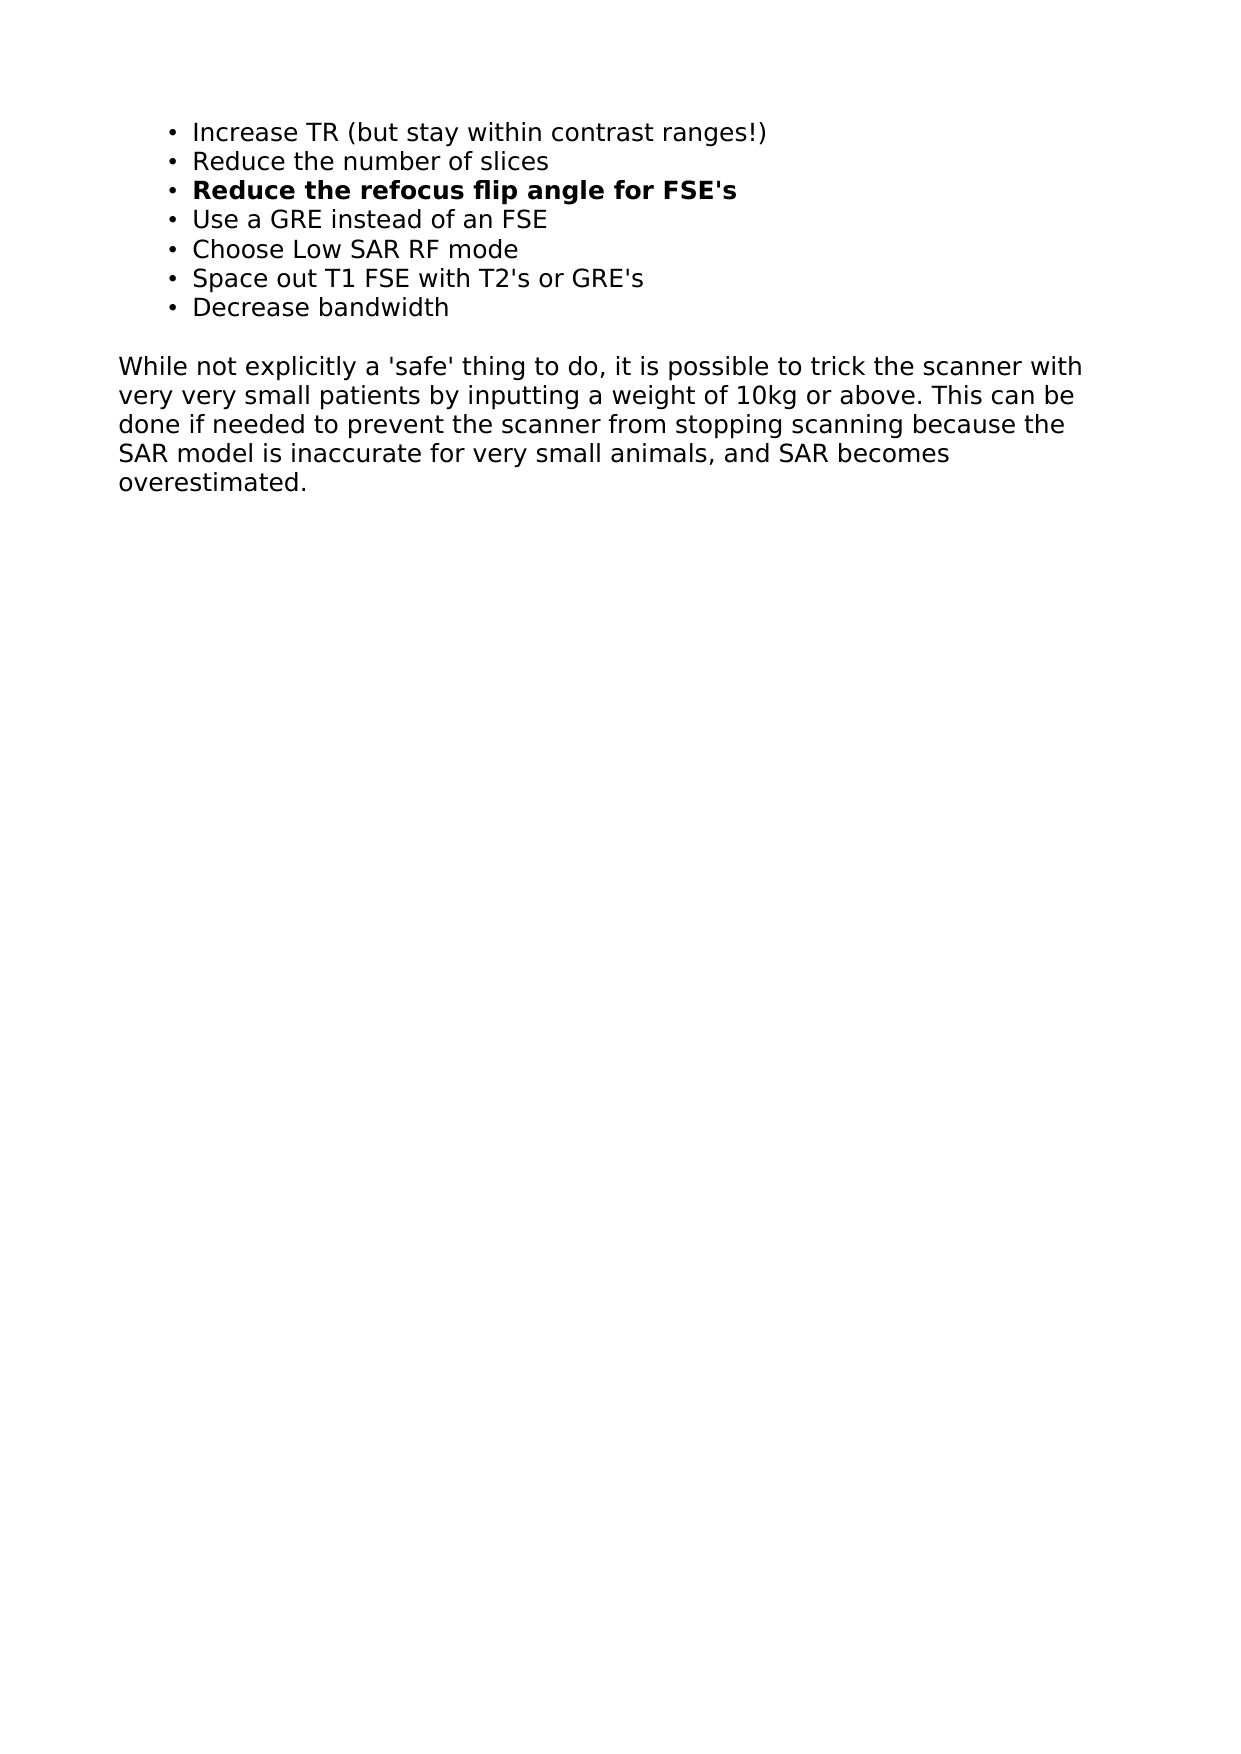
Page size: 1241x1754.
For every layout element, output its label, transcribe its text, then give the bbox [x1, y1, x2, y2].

list Space out T1 FSE with T2's or GRE's [177, 264, 1122, 293]
list Increase TR (but stay within contrast ranges!) [177, 118, 1122, 147]
list Decrease bandwidth [177, 293, 1122, 322]
list Choose Low SAR RF mode [177, 235, 1122, 264]
list Reduce the refocus flip angle for FSE's [177, 176, 1122, 206]
list Reduce the number of slices [177, 147, 1122, 176]
text While not explicitly a 'safe' thing to do, it is possible to trick the scanner with very very small patients by inputting a weight of 10kg or above. This can be done if needed to prevent the scanner from stopping scanning because the SAR model is inaccurate for very small animals, and SAR becomes overestimated. [118, 352, 1122, 498]
list Use a GRE instead of an FSE [177, 206, 1122, 235]
